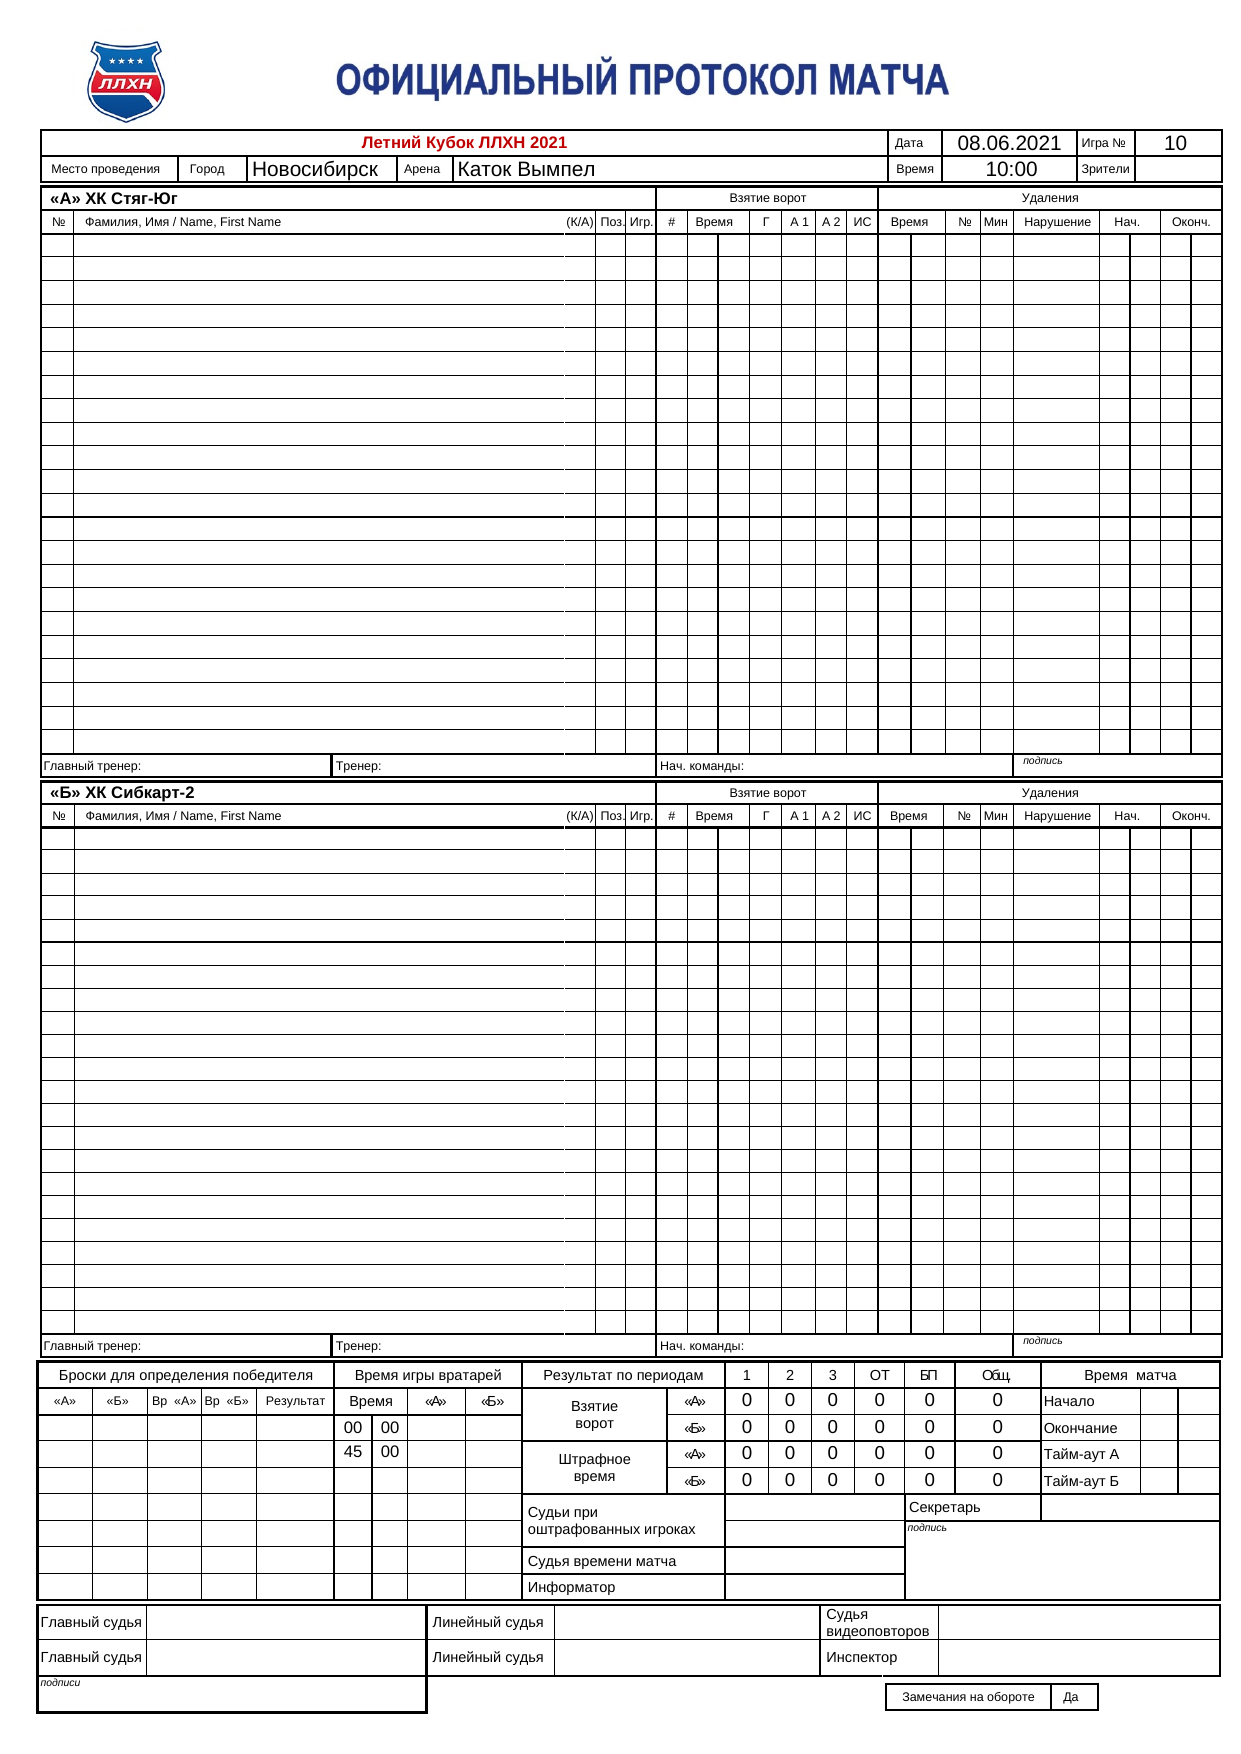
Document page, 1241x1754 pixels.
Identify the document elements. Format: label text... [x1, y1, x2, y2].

table_cell [42, 281, 73, 303]
table_cell [596, 1219, 625, 1241]
table_cell [74, 636, 564, 658]
table_cell подписи [39, 1677, 425, 1711]
table_cell [981, 588, 1013, 611]
table_cell [719, 281, 749, 303]
table_cell [42, 1058, 74, 1079]
table_cell [944, 989, 980, 1011]
table_cell [657, 494, 687, 516]
table_cell Тайм-аут А [1042, 1441, 1140, 1467]
table_cell [1192, 518, 1221, 540]
table_cell [719, 683, 749, 706]
table_cell 0 [812, 1415, 854, 1440]
table_cell [626, 541, 655, 564]
table_cell [981, 874, 1013, 895]
table_cell [912, 966, 943, 987]
table_cell [147, 1640, 425, 1675]
table_cell [1131, 659, 1160, 682]
table_cell Нач. [1100, 805, 1160, 826]
table_cell [688, 328, 717, 351]
table_cell [1014, 1127, 1099, 1149]
table_cell № [944, 805, 980, 826]
table_cell [596, 874, 625, 895]
table_cell [688, 1035, 717, 1057]
table_cell [847, 1127, 877, 1149]
table_cell [688, 1012, 717, 1033]
table_cell [782, 494, 815, 516]
table_cell [879, 874, 910, 895]
table_cell [1100, 541, 1129, 564]
table_cell [946, 470, 980, 493]
table_cell [688, 707, 717, 729]
table_cell [879, 1288, 910, 1310]
table_cell [719, 1311, 749, 1333]
table_cell [1192, 730, 1221, 753]
table_cell [816, 1288, 846, 1310]
table_cell [688, 1150, 717, 1172]
table_cell [1179, 1441, 1219, 1467]
table_cell [946, 399, 980, 422]
table_cell [1014, 328, 1099, 351]
table_cell [1161, 588, 1190, 611]
table_cell [1131, 588, 1160, 611]
table_cell [1100, 989, 1129, 1011]
table_cell «Б» [668, 1468, 724, 1493]
table_cell [1131, 352, 1160, 374]
table_cell [1131, 328, 1160, 351]
table_cell [626, 470, 655, 493]
table_cell [565, 683, 595, 706]
table_cell [688, 874, 717, 895]
table_cell [42, 1127, 74, 1149]
table_cell [750, 376, 781, 398]
table_cell [1100, 896, 1129, 918]
table_cell [1192, 829, 1221, 849]
table_cell [42, 352, 73, 374]
table_cell [42, 896, 74, 918]
table_cell [912, 612, 945, 634]
table_cell [1131, 494, 1160, 516]
table_cell [944, 1104, 980, 1126]
table_cell [688, 470, 717, 493]
table_cell [1100, 588, 1129, 611]
table_cell [1131, 1127, 1160, 1149]
table_cell [879, 1104, 910, 1126]
table_cell [981, 1288, 1013, 1310]
table_cell [148, 1521, 201, 1546]
table_cell [879, 1196, 910, 1218]
table_cell «А» [408, 1389, 465, 1413]
table_cell [1192, 1173, 1221, 1195]
table_cell [565, 470, 595, 493]
table_cell [750, 683, 781, 706]
table_cell [879, 989, 910, 1011]
table_cell [75, 850, 564, 872]
table_cell [981, 896, 1013, 918]
table_cell [782, 1104, 815, 1126]
table_cell [93, 1468, 147, 1493]
table_cell [1161, 1081, 1190, 1103]
table_cell [688, 423, 717, 445]
table_cell Главный тренер: [42, 1335, 330, 1356]
table_cell [626, 376, 655, 398]
table_cell [719, 612, 749, 634]
table_cell [879, 518, 910, 540]
table_cell [688, 376, 717, 398]
table_cell [257, 1468, 333, 1493]
table_cell [1131, 636, 1160, 658]
table_cell [1161, 328, 1190, 351]
table_cell [847, 376, 877, 398]
table_cell [657, 399, 687, 422]
table_cell [688, 541, 717, 564]
table_cell [42, 1012, 74, 1033]
table_cell [1192, 399, 1221, 422]
table_cell [981, 257, 1013, 280]
table_cell [1014, 352, 1099, 374]
table_cell [74, 683, 564, 706]
table_cell [657, 1035, 687, 1057]
table_cell ИС [847, 211, 877, 233]
table_cell [750, 1012, 781, 1033]
table_cell [1100, 874, 1129, 895]
table_cell [879, 1242, 910, 1264]
table_cell Нарушение [1014, 211, 1099, 233]
table_cell [1014, 588, 1099, 611]
table_cell [847, 1081, 877, 1103]
table_cell [626, 636, 655, 658]
table_cell [1014, 1311, 1099, 1333]
table_cell # [657, 211, 687, 233]
table_cell [1192, 1242, 1221, 1264]
table_cell [466, 1574, 521, 1599]
table_cell [657, 1058, 687, 1079]
table_cell Арена [398, 157, 452, 181]
table_cell [944, 1058, 980, 1079]
table_cell Поз. [596, 805, 625, 826]
table_cell [981, 943, 1013, 964]
table_cell [726, 1521, 904, 1546]
table_cell [626, 1081, 655, 1103]
table_cell [596, 612, 625, 634]
table_cell [688, 235, 717, 256]
table_cell 0 [855, 1468, 904, 1493]
table_cell 10:00 [943, 157, 1076, 181]
table_cell [981, 1265, 1013, 1287]
table_cell [944, 874, 980, 895]
table_cell [1131, 896, 1160, 918]
table_cell [816, 636, 846, 658]
table_cell [1131, 376, 1160, 398]
table_cell [981, 850, 1013, 872]
table_cell [688, 399, 717, 422]
table_cell [596, 281, 625, 303]
table_cell [719, 829, 749, 849]
table_cell Время [335, 1389, 407, 1413]
table_cell 0 [726, 1415, 768, 1440]
table_cell [565, 1196, 595, 1218]
table_cell [1014, 896, 1099, 918]
table_cell [596, 1311, 625, 1333]
table_cell [1136, 157, 1221, 181]
table_cell [750, 1196, 781, 1218]
table_cell [847, 494, 877, 516]
table_cell [596, 707, 625, 729]
table_cell [688, 352, 717, 374]
table_cell А 1 [782, 211, 815, 233]
table_cell [816, 235, 846, 256]
table_cell [816, 1150, 846, 1172]
table_cell [946, 730, 980, 753]
table_cell [912, 328, 945, 351]
table_cell [847, 707, 877, 729]
table_cell [1014, 470, 1099, 493]
table_cell [75, 1081, 564, 1103]
table_header Игра № [1078, 131, 1134, 155]
table_cell [816, 1311, 846, 1333]
table_cell [335, 1547, 371, 1573]
table_cell [565, 1104, 595, 1126]
table_cell [1100, 659, 1129, 682]
table_cell [1131, 1104, 1160, 1126]
table_cell [847, 1104, 877, 1126]
table_cell [1131, 565, 1160, 587]
table_cell [879, 707, 910, 729]
table_cell [688, 1242, 717, 1264]
table_cell [1014, 1058, 1099, 1079]
table_cell [596, 376, 625, 398]
table_cell [912, 423, 945, 445]
table_cell 0 [956, 1468, 1040, 1493]
table_cell 0 [905, 1468, 954, 1493]
table_cell [1014, 423, 1099, 445]
table_cell 0 [726, 1389, 768, 1413]
table_cell [750, 470, 781, 493]
table_cell [1014, 1265, 1099, 1287]
table_cell [688, 565, 717, 587]
table_cell [1014, 281, 1099, 303]
table_cell [912, 850, 943, 872]
table_cell [565, 829, 595, 849]
table_cell [750, 541, 781, 564]
table_cell [657, 850, 687, 872]
table_cell [74, 305, 564, 327]
table_cell [879, 565, 910, 587]
table_cell [657, 896, 687, 918]
table_cell Линейный судья [428, 1606, 554, 1639]
table_cell [912, 1127, 943, 1149]
table_cell [719, 494, 749, 516]
table_cell [596, 659, 625, 682]
table_cell [565, 494, 595, 516]
table_cell 0 [726, 1468, 768, 1493]
table_cell [879, 328, 910, 351]
table_cell [75, 989, 564, 1011]
table_cell [1014, 874, 1099, 895]
table_cell [719, 1081, 749, 1103]
table_cell [565, 1150, 595, 1172]
table_cell [596, 1058, 625, 1079]
table_cell [1192, 612, 1221, 634]
table_cell [1131, 541, 1160, 564]
table_cell [847, 829, 877, 849]
table_cell [596, 1265, 625, 1287]
table_cell [74, 730, 564, 753]
table_cell 0 [855, 1442, 904, 1467]
table_cell Время [889, 157, 941, 181]
table_cell [1192, 1196, 1221, 1218]
table_cell [1161, 730, 1190, 753]
table_cell ИС [847, 805, 877, 826]
table_cell [257, 1521, 333, 1546]
table_cell [782, 683, 815, 706]
table_cell [847, 1058, 877, 1079]
table_cell Оконч. [1161, 805, 1221, 826]
table_cell [981, 446, 1013, 469]
table_cell [750, 1288, 781, 1310]
table_cell [1192, 636, 1221, 658]
table_cell [42, 966, 74, 987]
table_cell Судьи при оштрафованных игроках [523, 1495, 724, 1546]
table_cell [1161, 874, 1190, 895]
table_cell [1131, 257, 1160, 280]
table_cell [782, 399, 815, 422]
table_header 10 [1136, 131, 1221, 155]
table_cell [944, 896, 980, 918]
table_cell [626, 565, 655, 587]
table_cell [1014, 829, 1099, 849]
table_cell [944, 1311, 980, 1333]
table_cell [782, 235, 815, 256]
table_cell [816, 1035, 846, 1057]
table_cell [782, 966, 815, 987]
table_cell [657, 518, 687, 540]
table_cell [847, 518, 877, 540]
table_cell [1192, 920, 1221, 941]
table_cell [879, 636, 910, 658]
table_cell [847, 874, 877, 895]
table_cell [847, 1173, 877, 1195]
table_cell [1131, 235, 1160, 256]
table_cell [565, 423, 595, 445]
table_cell «Б» [668, 1415, 724, 1440]
table_cell 0 [956, 1415, 1040, 1440]
table_cell [847, 305, 877, 327]
table_cell [1100, 1104, 1129, 1126]
table_cell [1192, 850, 1221, 872]
table_cell [847, 943, 877, 964]
table_cell Информатор [523, 1575, 724, 1599]
table_cell [596, 943, 625, 964]
table_cell [466, 1441, 521, 1467]
table_cell Судья видеоповторов [821, 1606, 938, 1639]
table_cell [1100, 1127, 1129, 1149]
table_cell [944, 850, 980, 872]
table_cell [148, 1547, 201, 1573]
table_cell [565, 235, 595, 256]
table_cell [1131, 966, 1160, 987]
table_cell [1100, 565, 1129, 587]
table_cell [1014, 541, 1099, 564]
table_header Общ. [956, 1363, 1040, 1387]
table_cell [657, 1219, 687, 1241]
table_cell 0 [905, 1389, 954, 1413]
table_cell [1014, 1242, 1099, 1264]
table_cell [750, 874, 781, 895]
table_cell «А» [668, 1442, 724, 1467]
table_cell [565, 588, 595, 611]
table_cell [42, 707, 73, 729]
table_cell [782, 1012, 815, 1033]
table_cell [782, 1035, 815, 1057]
table_cell № [42, 211, 73, 233]
table_cell [816, 1219, 846, 1241]
table_cell [93, 1494, 147, 1520]
table_cell [981, 376, 1013, 398]
table_cell [782, 829, 815, 849]
table_cell А 2 [816, 805, 846, 826]
table_cell [946, 565, 980, 587]
table_cell [981, 1242, 1013, 1264]
table_cell [1192, 896, 1221, 918]
table_cell [816, 683, 846, 706]
table_cell [42, 874, 74, 895]
table_cell [981, 730, 1013, 753]
table_cell [626, 1196, 655, 1218]
table_cell [1161, 1173, 1190, 1195]
table_cell [1161, 829, 1190, 849]
table_cell [719, 470, 749, 493]
table_cell [657, 920, 687, 941]
table_cell [782, 1127, 815, 1149]
table_cell [1192, 470, 1221, 493]
table_cell 00 [335, 1416, 371, 1440]
table_cell [879, 829, 910, 849]
table_cell Игр. [626, 211, 655, 233]
table_cell [1131, 874, 1160, 895]
table_cell [912, 1311, 943, 1333]
table_cell [466, 1468, 521, 1493]
table_cell [939, 1640, 1219, 1675]
table_cell [1161, 376, 1190, 398]
table_cell [879, 541, 910, 564]
table_header Результат по периодам [523, 1363, 724, 1387]
table_cell [1192, 1150, 1221, 1172]
table_cell [657, 541, 687, 564]
table_cell [782, 1196, 815, 1218]
table_cell [626, 352, 655, 374]
table_cell [1161, 541, 1190, 564]
table_cell [202, 1468, 256, 1493]
table_header Взятие ворот [657, 783, 877, 803]
table_cell [565, 399, 595, 422]
table_cell [42, 518, 73, 540]
table_cell [565, 730, 595, 753]
table_cell [626, 1311, 655, 1333]
table_cell [1131, 470, 1160, 493]
table_cell [1192, 305, 1221, 327]
table_cell [202, 1416, 256, 1440]
table_cell [1161, 352, 1190, 374]
table_cell [816, 989, 846, 1011]
table_cell [1042, 1495, 1219, 1520]
table_header 08.06.2021 [943, 131, 1076, 155]
table_cell [946, 235, 980, 256]
table_cell [1161, 1058, 1190, 1079]
table_cell [657, 989, 687, 1011]
table_cell [1014, 683, 1099, 706]
table_cell [688, 1311, 717, 1333]
table_cell [688, 1173, 717, 1195]
table_cell [946, 541, 980, 564]
table_cell [1161, 518, 1190, 540]
table_cell 0 [812, 1468, 854, 1493]
table_cell [657, 235, 687, 256]
table_cell Г [750, 211, 781, 233]
table_cell [596, 541, 625, 564]
table_cell [1131, 1311, 1160, 1333]
table_cell [981, 305, 1013, 327]
table_cell [1192, 683, 1221, 706]
table_cell [719, 1173, 749, 1195]
table_cell (К/А) [565, 211, 595, 233]
table_cell [912, 541, 945, 564]
table_cell [1100, 612, 1129, 634]
table_cell [1014, 920, 1099, 941]
table_cell [1161, 235, 1190, 256]
table_cell [946, 707, 980, 729]
table_cell [42, 683, 73, 706]
table_cell [626, 920, 655, 941]
table_cell [981, 636, 1013, 658]
table_cell [148, 1494, 201, 1520]
table_cell [1100, 305, 1129, 327]
table_cell [1014, 446, 1099, 469]
table_cell [1179, 1468, 1219, 1493]
table_cell [782, 376, 815, 398]
table_cell [202, 1521, 256, 1546]
table_cell [257, 1574, 333, 1599]
table_cell [782, 659, 815, 682]
table_cell [1161, 1242, 1190, 1264]
table_cell Оконч. [1161, 211, 1221, 233]
table_cell [912, 257, 945, 280]
table_cell [816, 257, 846, 280]
table_cell [373, 1494, 407, 1520]
table_cell [626, 588, 655, 611]
table_cell [202, 1574, 256, 1599]
table_cell [782, 989, 815, 1011]
table_cell Новосибирск [248, 157, 396, 181]
table_cell [946, 636, 980, 658]
table_cell [816, 423, 846, 445]
table_cell [946, 328, 980, 351]
table_cell 0 [905, 1442, 954, 1467]
table_cell [688, 730, 717, 753]
table_cell [981, 1104, 1013, 1126]
table_cell [75, 1058, 564, 1079]
table_cell [1131, 1081, 1160, 1103]
table_cell [688, 257, 717, 280]
table_cell [596, 399, 625, 422]
table_cell [782, 874, 815, 895]
table_cell [565, 446, 595, 469]
table_cell [657, 423, 687, 445]
table_cell [981, 423, 1013, 445]
table_cell [981, 1127, 1013, 1149]
table_cell [74, 399, 564, 422]
table_cell [1161, 1150, 1190, 1172]
table_cell [816, 470, 846, 493]
table_cell [912, 235, 945, 256]
table_cell [782, 612, 815, 634]
table_cell [74, 659, 564, 682]
table_cell 0 [812, 1389, 854, 1413]
table_cell [626, 874, 655, 895]
table_cell [1014, 850, 1099, 872]
table_cell подпись [906, 1522, 1219, 1599]
table_cell [1100, 1012, 1129, 1033]
table_cell [657, 1127, 687, 1149]
table_cell [847, 1288, 877, 1310]
table_cell [816, 281, 846, 303]
table_cell [626, 1150, 655, 1172]
table_cell [726, 1495, 904, 1520]
table_cell [565, 541, 595, 564]
table_cell [946, 518, 980, 540]
table_header Время игры вратарей [335, 1363, 521, 1387]
table_cell [879, 1081, 910, 1103]
table_cell [816, 829, 846, 849]
table_cell [1131, 281, 1160, 303]
table_cell [750, 829, 781, 849]
table_cell [42, 989, 74, 1011]
table_cell [657, 565, 687, 587]
table_cell [1014, 943, 1099, 964]
table_cell [1161, 446, 1190, 469]
table_cell [946, 659, 980, 682]
table_cell [847, 1012, 877, 1033]
table_cell [1161, 399, 1190, 422]
table_cell [42, 1288, 74, 1310]
table_cell [847, 541, 877, 564]
table_cell [1192, 1035, 1221, 1057]
table_cell [688, 850, 717, 872]
table_cell 0 [956, 1389, 1040, 1413]
table_cell [879, 896, 910, 918]
table_cell [912, 1173, 943, 1195]
table_cell [944, 966, 980, 987]
table_cell [816, 707, 846, 729]
table_cell [1100, 1196, 1129, 1218]
table_cell [946, 588, 980, 611]
table_cell [847, 281, 877, 303]
table_cell А 1 [782, 805, 815, 826]
table_cell 0 [812, 1442, 854, 1467]
table_cell [657, 943, 687, 964]
table_header Летний Кубок ЛЛХН 2021 [42, 131, 887, 155]
table_cell [782, 1242, 815, 1264]
table_cell [946, 376, 980, 398]
table_cell [847, 588, 877, 611]
table_cell [1100, 376, 1129, 398]
table_cell [944, 1127, 980, 1149]
table_cell [1192, 235, 1221, 256]
table_cell [912, 352, 945, 374]
table_cell 45 [335, 1441, 371, 1467]
table_cell [912, 659, 945, 682]
table_cell [1179, 1389, 1219, 1413]
table_cell [912, 1288, 943, 1310]
table_cell [75, 1173, 564, 1195]
table_cell [75, 1311, 564, 1333]
table_cell [657, 1196, 687, 1218]
table_cell Секретарь [906, 1495, 1040, 1520]
table_cell [257, 1441, 333, 1467]
table_cell [879, 281, 910, 303]
table_cell 00 [373, 1441, 407, 1467]
table_cell [657, 1081, 687, 1103]
table_cell [750, 1311, 781, 1333]
table_cell [879, 920, 910, 941]
table_cell [946, 612, 980, 634]
table_cell [657, 1288, 687, 1310]
table_cell [981, 518, 1013, 540]
table_cell [626, 989, 655, 1011]
table_cell [1014, 1219, 1099, 1241]
table_cell [750, 896, 781, 918]
table_cell [912, 518, 945, 540]
table_cell [1131, 1219, 1160, 1241]
table_cell [408, 1468, 465, 1493]
table_cell [1131, 1242, 1160, 1264]
table_cell [565, 636, 595, 658]
table_cell [1014, 989, 1099, 1011]
table_cell [1131, 1173, 1160, 1195]
table_cell [335, 1494, 371, 1520]
table_cell [93, 1547, 147, 1573]
table_cell [42, 1311, 74, 1333]
table_cell [1131, 989, 1160, 1011]
table_cell [1100, 328, 1129, 351]
table_cell [1131, 920, 1160, 941]
table_cell [1192, 352, 1221, 374]
table_cell [596, 1150, 625, 1172]
table_cell [74, 588, 564, 611]
table_cell [1161, 423, 1190, 445]
table_cell [981, 1081, 1013, 1103]
table_cell [879, 683, 910, 706]
table_cell [1141, 1468, 1177, 1493]
table_cell [719, 989, 749, 1011]
table_cell [912, 281, 945, 303]
table_cell [596, 1081, 625, 1103]
table_cell [42, 1081, 74, 1103]
table_cell [912, 470, 945, 493]
table_cell [596, 352, 625, 374]
table_cell [1161, 1035, 1190, 1057]
table_cell [1131, 730, 1160, 753]
table_cell [944, 1196, 980, 1218]
table_cell [847, 683, 877, 706]
table_cell [42, 376, 73, 398]
table_cell [202, 1494, 256, 1520]
table_cell Место проведения [42, 157, 177, 181]
table_cell [719, 1012, 749, 1033]
table_cell [626, 1265, 655, 1287]
table_cell [981, 235, 1013, 256]
table_cell [75, 1196, 564, 1218]
table_cell [719, 850, 749, 872]
table_cell [1161, 281, 1190, 303]
table_cell [782, 636, 815, 658]
table_cell 0 [769, 1415, 811, 1440]
table_cell [565, 1288, 595, 1310]
table_cell [981, 1196, 1013, 1218]
table_cell [1014, 612, 1099, 634]
table_cell [1014, 966, 1099, 987]
table_cell [1014, 1288, 1099, 1310]
table_cell [42, 305, 73, 327]
table_cell [847, 257, 877, 280]
table_cell [42, 257, 73, 280]
table_cell [555, 1640, 819, 1675]
table_cell [93, 1574, 147, 1599]
table_cell [42, 612, 73, 634]
table_cell [782, 328, 815, 351]
table_cell [719, 305, 749, 327]
table_cell [847, 328, 877, 351]
table_cell [816, 399, 846, 422]
table_cell [719, 1104, 749, 1126]
table_cell [596, 896, 625, 918]
table_cell [847, 399, 877, 422]
table_cell [944, 829, 980, 849]
table_cell [816, 376, 846, 398]
table_cell [1161, 1012, 1190, 1033]
table_cell [719, 1127, 749, 1149]
table_cell [847, 1219, 877, 1241]
table_cell [42, 1242, 74, 1264]
table_cell [408, 1547, 465, 1573]
table_cell [1100, 920, 1129, 941]
table_cell [816, 920, 846, 941]
table_cell 0 [855, 1415, 904, 1440]
table_cell [1100, 470, 1129, 493]
table_cell [782, 305, 815, 327]
table_cell [688, 588, 717, 611]
table_cell [74, 352, 564, 374]
table_cell [688, 1265, 717, 1287]
table_cell [688, 683, 717, 706]
table_cell [847, 966, 877, 987]
table_cell [750, 565, 781, 587]
table_cell [42, 235, 73, 256]
table_cell [42, 588, 73, 611]
table_cell [42, 446, 73, 469]
table_cell [42, 399, 73, 422]
table_cell [373, 1468, 407, 1493]
table_cell [782, 1150, 815, 1172]
table_cell [1192, 707, 1221, 729]
table_cell [1192, 1012, 1221, 1033]
table_cell [879, 494, 910, 516]
table_cell [626, 1127, 655, 1149]
table_cell Г [750, 805, 781, 826]
table_cell [981, 541, 1013, 564]
table_cell [1014, 376, 1099, 398]
table_cell [1161, 1127, 1190, 1149]
table_cell [565, 1173, 595, 1195]
table_cell [879, 612, 910, 634]
table_cell [782, 588, 815, 611]
table_cell [626, 943, 655, 964]
table_cell [719, 874, 749, 895]
table_cell [719, 376, 749, 398]
table_cell [719, 518, 749, 540]
table_cell [719, 1219, 749, 1241]
table_cell [1014, 1104, 1099, 1126]
table_cell [596, 920, 625, 941]
table_cell [657, 659, 687, 682]
table_cell [596, 989, 625, 1011]
table_cell [1192, 257, 1221, 280]
table_cell [626, 683, 655, 706]
table_cell [596, 966, 625, 987]
table_cell [626, 966, 655, 987]
table_cell [847, 446, 877, 469]
table_cell [719, 565, 749, 587]
table_cell [75, 1104, 564, 1126]
table_cell [981, 1311, 1013, 1333]
table_cell Нарушение [1014, 805, 1099, 826]
table_cell [42, 470, 73, 493]
table_cell [981, 399, 1013, 422]
table_cell [42, 730, 73, 753]
table_cell [1131, 399, 1160, 422]
table_cell [946, 257, 980, 280]
table_cell [912, 989, 943, 1011]
table_cell [466, 1521, 521, 1546]
table_cell [1100, 966, 1129, 987]
table_cell [657, 683, 687, 706]
table_cell [879, 1035, 910, 1057]
table_cell 0 [769, 1468, 811, 1493]
table_cell Время [688, 805, 749, 826]
table_cell [596, 730, 625, 753]
table_cell [1014, 257, 1099, 280]
table_cell [879, 470, 910, 493]
table_cell [847, 1242, 877, 1264]
table_cell Поз. [596, 211, 625, 233]
table_cell [750, 1081, 781, 1103]
table_cell [981, 659, 1013, 682]
table_cell [1131, 1196, 1160, 1218]
table_cell [879, 1311, 910, 1333]
table_cell [565, 328, 595, 351]
table_cell [816, 494, 846, 516]
table_cell [688, 636, 717, 658]
table_cell [596, 1127, 625, 1149]
table_cell [816, 518, 846, 540]
table_cell [335, 1468, 371, 1493]
table_cell 0 [726, 1442, 768, 1467]
table_cell Игр. [626, 805, 655, 826]
table_cell [912, 874, 943, 895]
table_cell [847, 470, 877, 493]
table_cell [1192, 541, 1221, 564]
table_cell [719, 659, 749, 682]
table_cell [816, 874, 846, 895]
table_cell Тренер: [333, 755, 655, 776]
table_cell [879, 588, 910, 611]
table_cell 0 [855, 1389, 904, 1413]
table_cell Фамилия, Имя / Name, First Name [75, 805, 565, 826]
table_cell [408, 1494, 465, 1520]
table_cell [596, 636, 625, 658]
table_cell [74, 235, 564, 256]
table_cell [1131, 829, 1160, 849]
table_cell [981, 683, 1013, 706]
table_cell [688, 920, 717, 941]
table_cell [1100, 1242, 1129, 1264]
table_cell [1099, 1682, 1220, 1711]
table_cell Фамилия, Имя / Name, First Name [74, 211, 565, 233]
table_cell [1100, 1035, 1129, 1057]
table_cell [944, 1288, 980, 1310]
table_cell [42, 1219, 74, 1241]
table_cell [565, 1012, 595, 1033]
table_cell [750, 305, 781, 327]
table_cell [782, 352, 815, 374]
table_cell [816, 588, 846, 611]
table_cell [981, 1035, 1013, 1057]
table_header «Б» ХК Сибкарт-2 [42, 783, 655, 803]
table_cell [879, 399, 910, 422]
table_cell [1100, 1173, 1129, 1195]
table_cell [335, 1521, 371, 1546]
table_cell [1014, 659, 1099, 682]
table_cell [42, 1173, 74, 1195]
table_cell [750, 1265, 781, 1287]
table_cell [912, 1242, 943, 1264]
table_cell [816, 966, 846, 987]
table_cell [750, 328, 781, 351]
table_cell [565, 1127, 595, 1149]
table_cell [782, 943, 815, 964]
table_cell [847, 1311, 877, 1333]
table_cell [596, 1104, 625, 1126]
table_cell [1131, 446, 1160, 469]
table_cell [688, 305, 717, 327]
table_cell [626, 1242, 655, 1264]
table_cell [782, 1265, 815, 1287]
table_cell [657, 707, 687, 729]
table_cell [1131, 1265, 1160, 1287]
table_cell [719, 636, 749, 658]
table_cell [42, 565, 73, 587]
table_cell [1100, 423, 1129, 445]
table_cell [39, 1468, 92, 1493]
picture [5, 28, 1179, 129]
table_cell [626, 305, 655, 327]
table_cell [657, 1242, 687, 1264]
table_cell [944, 1035, 980, 1057]
table_cell [847, 850, 877, 872]
table_cell [75, 1012, 564, 1033]
table_cell [847, 989, 877, 1011]
table_cell [981, 565, 1013, 587]
table_cell [719, 966, 749, 987]
table_cell Нач. команды: [657, 755, 1012, 776]
table_cell [75, 966, 564, 987]
table_cell [879, 305, 910, 327]
table_cell [879, 1173, 910, 1195]
table_cell [750, 612, 781, 634]
table_header 1 [726, 1363, 768, 1387]
table_cell [626, 423, 655, 445]
table_cell [981, 989, 1013, 1011]
table_cell [626, 612, 655, 634]
table_cell [626, 1219, 655, 1241]
table_cell [719, 399, 749, 422]
table_cell [688, 1288, 717, 1310]
table_cell [74, 707, 564, 729]
table_cell [688, 612, 717, 634]
table_cell [719, 1058, 749, 1079]
table_cell [408, 1521, 465, 1546]
table_cell [657, 446, 687, 469]
table_cell [1161, 707, 1190, 729]
table_cell [373, 1547, 407, 1573]
table_cell [782, 920, 815, 941]
table_cell [1100, 1219, 1129, 1241]
table_cell [657, 1012, 687, 1033]
table_cell [946, 494, 980, 516]
table_cell [596, 1242, 625, 1264]
table_cell [626, 1012, 655, 1033]
table_cell [782, 730, 815, 753]
table_cell [42, 541, 73, 564]
table_cell [719, 352, 749, 374]
table_cell [565, 989, 595, 1011]
table_cell [596, 423, 625, 445]
table_cell [657, 1265, 687, 1287]
table_cell [626, 399, 655, 422]
table_cell [565, 707, 595, 729]
table_cell [75, 896, 564, 918]
table_header Да [1052, 1685, 1097, 1709]
table_cell [847, 1035, 877, 1057]
table_cell [750, 920, 781, 941]
table_cell [74, 518, 564, 540]
table_cell [1179, 1415, 1219, 1440]
table_cell [565, 943, 595, 964]
table_cell [912, 1081, 943, 1103]
table_cell [1100, 281, 1129, 303]
table_cell [39, 1441, 92, 1467]
table_cell [1100, 1081, 1129, 1103]
table_cell [74, 612, 564, 634]
table_cell [981, 1150, 1013, 1172]
table_cell [596, 494, 625, 516]
table_cell [782, 281, 815, 303]
table_cell [879, 257, 910, 280]
table_cell [42, 1265, 74, 1287]
table_cell [596, 1288, 625, 1310]
table_cell [1161, 470, 1190, 493]
table_cell [782, 565, 815, 587]
table_cell [1100, 850, 1129, 872]
table_cell [626, 1035, 655, 1057]
table_cell [1192, 874, 1221, 895]
table_cell [688, 829, 717, 849]
table_cell [626, 494, 655, 516]
table_cell [626, 1104, 655, 1126]
table_cell [1192, 1265, 1221, 1287]
table_cell [981, 328, 1013, 351]
table_cell [750, 636, 781, 658]
table_cell [1161, 896, 1190, 918]
table_cell [148, 1468, 201, 1493]
table_cell [75, 1288, 564, 1310]
table_cell [657, 1311, 687, 1333]
table_cell [657, 1104, 687, 1126]
table_cell [1014, 730, 1099, 753]
table_cell 00 [373, 1416, 407, 1440]
table_cell [75, 1127, 564, 1149]
table_cell [42, 423, 73, 445]
table_cell [75, 829, 564, 849]
table_cell [782, 470, 815, 493]
table_cell [1192, 659, 1221, 682]
table_cell [816, 1104, 846, 1126]
table_cell [1131, 612, 1160, 634]
table_cell 0 [905, 1415, 954, 1440]
table_cell [944, 1265, 980, 1287]
table_cell Главный судья [39, 1606, 146, 1639]
table_cell [626, 730, 655, 753]
table_cell [782, 1173, 815, 1195]
table_cell «А» [668, 1389, 724, 1413]
table_cell [93, 1521, 147, 1546]
table_cell [74, 328, 564, 351]
table_cell [1014, 707, 1099, 729]
table_cell [147, 1606, 425, 1639]
table_cell [816, 446, 846, 469]
table_cell [74, 376, 564, 398]
table_cell [257, 1416, 333, 1440]
table_cell [626, 518, 655, 540]
table_cell [1192, 1081, 1221, 1103]
table_cell [847, 1265, 877, 1287]
table_cell [1161, 1288, 1190, 1310]
table_cell [688, 1058, 717, 1079]
table_cell [373, 1521, 407, 1546]
table_cell Линейный судья [428, 1640, 554, 1675]
table_cell [946, 446, 980, 469]
table_cell [944, 943, 980, 964]
table_cell [657, 966, 687, 987]
table_cell [565, 1058, 595, 1079]
table_cell [626, 446, 655, 469]
table_cell [657, 829, 687, 849]
table_cell [626, 235, 655, 256]
table_cell [1100, 352, 1129, 374]
table_cell [596, 850, 625, 872]
table_cell [750, 257, 781, 280]
table_cell [1161, 565, 1190, 587]
table_cell [750, 235, 781, 256]
table_cell [912, 829, 943, 849]
table_cell [816, 896, 846, 918]
table_cell [1141, 1415, 1177, 1440]
table_cell [565, 850, 595, 872]
table_cell [596, 829, 625, 849]
table_cell [1100, 943, 1129, 964]
table_cell «А» [39, 1389, 92, 1413]
table_cell [1100, 235, 1129, 256]
table_cell [688, 1081, 717, 1103]
table_cell [981, 470, 1013, 493]
table_cell «Б» [93, 1389, 147, 1413]
table_cell [1100, 730, 1129, 753]
table_cell [912, 683, 945, 706]
table_cell Нач. [1100, 211, 1160, 233]
table_cell [981, 829, 1013, 849]
table_header Удаления [879, 188, 1221, 209]
table_cell [981, 1219, 1013, 1241]
table_cell [981, 612, 1013, 634]
table_cell [847, 920, 877, 941]
table_cell [1192, 423, 1221, 445]
table_cell [1192, 281, 1221, 303]
table_cell [1100, 829, 1129, 849]
table_cell [42, 1035, 74, 1057]
table_cell [847, 659, 877, 682]
table_cell [74, 281, 564, 303]
table_cell [42, 1196, 74, 1218]
table_cell [944, 1219, 980, 1241]
table_cell [39, 1574, 92, 1599]
table_cell [1131, 1288, 1160, 1310]
table_cell [816, 943, 846, 964]
table_header «А» ХК Стяг-Юг [42, 188, 655, 209]
table_cell [782, 423, 815, 445]
table_cell [782, 257, 815, 280]
table_cell [626, 1288, 655, 1310]
table_cell [750, 352, 781, 374]
table_cell [42, 328, 73, 351]
table_cell [1141, 1389, 1177, 1413]
table_cell [75, 943, 564, 964]
table_cell [719, 920, 749, 941]
table_cell [726, 1548, 904, 1573]
table_cell [1161, 1311, 1190, 1333]
table_cell [1161, 850, 1190, 872]
table_cell [1161, 305, 1190, 327]
table_cell [981, 1012, 1013, 1033]
table_cell [74, 423, 564, 445]
table_header Время матча [1042, 1363, 1219, 1387]
table_cell [847, 235, 877, 256]
table_cell [42, 920, 74, 941]
table_cell [1192, 328, 1221, 351]
table_cell [39, 1494, 92, 1520]
table_cell 0 [769, 1442, 811, 1467]
table_cell [750, 1219, 781, 1241]
table_cell [816, 1081, 846, 1103]
table_header 3 [812, 1363, 854, 1387]
table_cell [1192, 989, 1221, 1011]
table_cell [750, 659, 781, 682]
table_cell [750, 850, 781, 872]
table_cell [148, 1441, 201, 1467]
table_cell [1100, 683, 1129, 706]
table_cell [782, 518, 815, 540]
table_cell [912, 1196, 943, 1218]
table_cell [1014, 1012, 1099, 1033]
table_cell [750, 707, 781, 729]
table_cell [782, 1311, 815, 1333]
table_cell [626, 328, 655, 351]
table_cell [847, 423, 877, 445]
table_cell [1192, 1058, 1221, 1079]
table_cell [39, 1547, 92, 1573]
table_cell Главный тренер: [42, 755, 330, 776]
table_cell [782, 1058, 815, 1079]
table_cell [879, 966, 910, 987]
table_cell [981, 1058, 1013, 1079]
table_cell [879, 352, 910, 374]
table_cell [912, 1012, 943, 1033]
table_cell [335, 1574, 371, 1599]
table_cell Вр «Б» [202, 1389, 256, 1413]
table_cell [688, 518, 717, 540]
table_cell [1161, 683, 1190, 706]
table_cell [726, 1575, 904, 1599]
table_cell [946, 281, 980, 303]
table_cell [912, 588, 945, 611]
table_cell [1100, 1288, 1129, 1310]
table_cell [816, 305, 846, 327]
table_cell [847, 1196, 877, 1218]
table_cell [816, 659, 846, 682]
table_cell [42, 1150, 74, 1172]
table_cell [596, 235, 625, 256]
table_cell [816, 612, 846, 634]
table_cell [1100, 257, 1129, 280]
table_cell [657, 470, 687, 493]
table_cell [816, 850, 846, 872]
table_cell [1131, 518, 1160, 540]
table_cell [1014, 1196, 1099, 1218]
table_cell [883, 1677, 1220, 1681]
table_header Дата [889, 131, 941, 155]
table_cell Каток Вымпел [454, 157, 887, 181]
table_cell [565, 659, 595, 682]
table_cell [879, 1265, 910, 1287]
table_cell 0 [956, 1442, 1040, 1467]
table_cell [39, 1416, 92, 1440]
table_cell [912, 1035, 943, 1057]
table_cell [939, 1606, 1219, 1639]
table_cell [912, 730, 945, 753]
table_cell [565, 257, 595, 280]
table_cell [750, 1104, 781, 1126]
table_cell [719, 257, 749, 280]
table_cell [847, 636, 877, 658]
table_cell [408, 1574, 465, 1599]
table_cell [879, 943, 910, 964]
table_cell [879, 423, 910, 445]
table_cell # [657, 805, 687, 826]
table_cell [1192, 588, 1221, 611]
table_cell [981, 494, 1013, 516]
table_cell [1100, 636, 1129, 658]
table_cell [148, 1416, 201, 1440]
table_cell [1131, 1058, 1160, 1079]
table_cell [1131, 683, 1160, 706]
table_cell [42, 829, 74, 849]
table_cell [944, 1150, 980, 1172]
table_cell [750, 1058, 781, 1079]
table_cell [74, 541, 564, 564]
table_cell [74, 257, 564, 280]
table_cell [1161, 989, 1190, 1011]
table_cell [657, 352, 687, 374]
table_cell [626, 850, 655, 872]
table_header Удаления [879, 783, 1221, 803]
table_cell [688, 494, 717, 516]
table_cell [719, 446, 749, 469]
table_cell А 2 [816, 211, 846, 233]
table_cell [1131, 1012, 1160, 1033]
table_cell [750, 518, 781, 540]
table_cell [750, 446, 781, 469]
table_cell [719, 1196, 749, 1218]
table_cell [466, 1416, 521, 1440]
table_cell [879, 659, 910, 682]
table_cell [596, 1173, 625, 1195]
table_cell [1131, 850, 1160, 872]
table_cell [257, 1547, 333, 1573]
table_cell [847, 352, 877, 374]
table_cell [42, 636, 73, 658]
table_cell [816, 1058, 846, 1079]
table_cell [657, 612, 687, 634]
table_cell [879, 235, 910, 256]
table_cell [1161, 966, 1190, 987]
table_cell [750, 588, 781, 611]
table_cell Мин [981, 805, 1013, 826]
table_cell [1100, 494, 1129, 516]
table_cell [93, 1416, 147, 1440]
table_cell [1192, 1311, 1221, 1333]
table_cell (К/А) [565, 805, 595, 826]
table_cell [75, 1219, 564, 1241]
table_cell [688, 1104, 717, 1126]
table_cell [782, 446, 815, 469]
table_cell [1100, 446, 1129, 469]
table_cell [565, 920, 595, 941]
table_cell [555, 1606, 819, 1639]
table_cell [565, 1265, 595, 1287]
table_cell Результат [257, 1389, 333, 1413]
table_cell [565, 1219, 595, 1241]
table_cell [1161, 1265, 1190, 1287]
table_cell [981, 281, 1013, 303]
table_cell [688, 281, 717, 303]
table_cell [1100, 1311, 1129, 1333]
table_cell [42, 659, 73, 682]
table_cell [912, 494, 945, 516]
table_cell [596, 518, 625, 540]
table_cell [912, 1104, 943, 1126]
table_cell [750, 494, 781, 516]
table_cell [719, 423, 749, 445]
table_cell [466, 1494, 521, 1520]
table_cell Мин [981, 211, 1013, 233]
table_cell [1192, 1127, 1221, 1149]
table_cell [1014, 1081, 1099, 1103]
table_cell [1161, 1196, 1190, 1218]
table_cell Время [879, 211, 945, 233]
table_cell [596, 1012, 625, 1033]
table_cell [626, 707, 655, 729]
table_cell [75, 1035, 564, 1057]
table_cell [719, 896, 749, 918]
table_cell [719, 707, 749, 729]
table_cell [1192, 376, 1221, 398]
table_cell [1100, 1058, 1129, 1079]
table_cell [75, 1150, 564, 1172]
table_cell [782, 541, 815, 564]
table_cell [816, 1127, 846, 1149]
table_cell [879, 446, 910, 469]
table_cell Время [688, 211, 749, 233]
table_cell [1014, 1150, 1099, 1172]
table_cell [719, 1265, 749, 1287]
table_cell [75, 1265, 564, 1287]
table_cell «Б » [466, 1389, 521, 1413]
table_cell [1100, 1150, 1129, 1172]
table_cell [626, 896, 655, 918]
table_cell [750, 1242, 781, 1264]
table_cell [750, 730, 781, 753]
table_cell [688, 943, 717, 964]
table_cell 0 [769, 1389, 811, 1413]
table_cell [944, 1081, 980, 1103]
table_cell [1014, 305, 1099, 327]
table_cell [596, 683, 625, 706]
table_cell [565, 874, 595, 895]
table_cell [719, 541, 749, 564]
table_cell [688, 659, 717, 682]
table_cell [1161, 1104, 1190, 1126]
table_cell Зрители [1078, 157, 1134, 181]
table_cell [565, 966, 595, 987]
table_cell [719, 730, 749, 753]
table_cell [42, 943, 74, 964]
table_cell подпись [1014, 755, 1221, 776]
table_cell [782, 707, 815, 729]
table_cell [1192, 1219, 1221, 1241]
table_header Броски для определения победителя [39, 1363, 333, 1387]
table_cell [981, 352, 1013, 374]
table_cell [719, 943, 749, 964]
table_cell [879, 376, 910, 398]
table_cell [879, 1150, 910, 1172]
table_cell [1131, 1150, 1160, 1172]
table_cell [946, 423, 980, 445]
table_cell [719, 235, 749, 256]
table_cell [657, 281, 687, 303]
table_cell [74, 565, 564, 587]
table_cell [1161, 1219, 1190, 1241]
table_cell [847, 612, 877, 634]
table_cell [657, 257, 687, 280]
table_cell [657, 305, 687, 327]
table_cell [596, 565, 625, 587]
table_cell подпись [1014, 1335, 1221, 1356]
table_cell [1014, 494, 1099, 516]
table_cell [816, 328, 846, 351]
table_cell [565, 1035, 595, 1057]
table_cell [912, 446, 945, 469]
table_cell [1014, 565, 1099, 587]
table_cell [148, 1574, 201, 1599]
table_cell [75, 920, 564, 941]
table_cell [782, 896, 815, 918]
table_cell [912, 1265, 943, 1287]
table_cell [1192, 494, 1221, 516]
table_cell [946, 683, 980, 706]
table_cell [912, 1058, 943, 1079]
table_cell [1100, 518, 1129, 540]
table_cell [1131, 1035, 1160, 1057]
table_cell [626, 1173, 655, 1195]
table_cell [1192, 446, 1221, 469]
table_cell [750, 1035, 781, 1057]
table_cell [596, 257, 625, 280]
table_cell [981, 1173, 1013, 1195]
table_cell [688, 989, 717, 1011]
table_cell [466, 1547, 521, 1573]
table_cell Нач. команды: [657, 1335, 1012, 1356]
table_cell [719, 588, 749, 611]
table_cell Тайм-аут Б [1042, 1468, 1140, 1493]
table_cell [596, 446, 625, 469]
table_cell [750, 1127, 781, 1149]
table_cell [1131, 707, 1160, 729]
table_cell [879, 1127, 910, 1149]
table_cell [626, 829, 655, 849]
table_cell [565, 1242, 595, 1264]
table_cell [816, 730, 846, 753]
table_cell [1161, 920, 1190, 941]
table_cell [1141, 1441, 1177, 1467]
table_cell [565, 896, 595, 918]
table_cell [657, 588, 687, 611]
table_cell [944, 1173, 980, 1195]
table_cell [912, 896, 943, 918]
table_cell [816, 352, 846, 374]
table_cell [879, 730, 910, 753]
table_cell [565, 305, 595, 327]
table_cell [1014, 1035, 1099, 1057]
table_cell [912, 920, 943, 941]
table_cell [74, 494, 564, 516]
table_cell [657, 730, 687, 753]
table_cell [944, 1012, 980, 1033]
table_cell [1192, 966, 1221, 987]
table_cell [1014, 235, 1099, 256]
table_cell [1131, 423, 1160, 445]
table_cell [565, 352, 595, 374]
table_cell [750, 281, 781, 303]
table_cell [688, 1196, 717, 1218]
table_cell [879, 850, 910, 872]
table_cell [257, 1494, 333, 1520]
table_cell [1100, 399, 1129, 422]
table_cell Город [179, 157, 246, 181]
table_cell [596, 328, 625, 351]
table_cell [408, 1416, 465, 1440]
table_cell [1161, 659, 1190, 682]
table_cell [1014, 518, 1099, 540]
table_cell [782, 1219, 815, 1241]
table_cell [782, 850, 815, 872]
table_header Взятие ворот [657, 188, 877, 209]
table_cell [981, 966, 1013, 987]
table_cell [816, 1265, 846, 1287]
table_cell [1192, 943, 1221, 964]
table_cell [596, 588, 625, 611]
table_cell [1131, 305, 1160, 327]
table_cell [912, 305, 945, 327]
table_cell [75, 1242, 564, 1264]
table_cell [981, 707, 1013, 729]
table_cell [981, 920, 1013, 941]
table_cell [782, 1288, 815, 1310]
table_cell [42, 1104, 74, 1126]
table_cell [373, 1574, 407, 1599]
table_cell [847, 896, 877, 918]
table_cell [626, 257, 655, 280]
table_cell [1131, 943, 1160, 964]
table_cell [657, 874, 687, 895]
table_cell [750, 1150, 781, 1172]
table_cell [816, 1012, 846, 1033]
table_cell [1161, 612, 1190, 634]
table_cell [565, 1311, 595, 1333]
table_cell [847, 730, 877, 753]
table_cell [596, 470, 625, 493]
table_cell [946, 352, 980, 374]
table_cell [1161, 257, 1190, 280]
table_cell [1161, 943, 1190, 964]
table_cell [202, 1441, 256, 1467]
table_cell [565, 612, 595, 634]
table_cell [1161, 494, 1190, 516]
table_cell [912, 376, 945, 398]
table_cell [626, 659, 655, 682]
table_cell [912, 399, 945, 422]
table_cell [750, 943, 781, 964]
table_cell [782, 1081, 815, 1103]
table_cell [93, 1441, 147, 1467]
table_cell [1192, 1104, 1221, 1126]
table_cell [1014, 636, 1099, 658]
table_cell [879, 1058, 910, 1079]
table_cell [1161, 636, 1190, 658]
table_cell [912, 1150, 943, 1172]
table_cell [912, 943, 943, 964]
table_cell [202, 1547, 256, 1573]
table_cell [688, 1219, 717, 1241]
table_cell Инспектор [821, 1640, 938, 1675]
table_header ОТ [855, 1363, 904, 1387]
table_cell [565, 376, 595, 398]
table_cell [750, 423, 781, 445]
table_cell [750, 1173, 781, 1195]
table_cell Время [879, 805, 943, 826]
table_cell [565, 281, 595, 303]
table_cell [688, 966, 717, 987]
table_cell [1100, 1265, 1129, 1287]
table_cell № [42, 805, 74, 826]
table_cell [750, 399, 781, 422]
table_header Замечания на обороте [887, 1685, 1050, 1709]
table_cell [816, 1173, 846, 1195]
table_header БП [905, 1363, 954, 1387]
table_cell [847, 565, 877, 587]
table_cell [1192, 565, 1221, 587]
table_cell [657, 1173, 687, 1195]
table_cell [657, 328, 687, 351]
table_cell [657, 1150, 687, 1172]
table_cell [944, 920, 980, 941]
table_cell [816, 1242, 846, 1264]
table_cell [565, 565, 595, 587]
table_cell Штрафное время [523, 1442, 666, 1493]
table_cell [1014, 399, 1099, 422]
table_cell [847, 1150, 877, 1172]
table_cell [946, 305, 980, 327]
table_cell [596, 1196, 625, 1218]
table_cell [428, 1677, 882, 1711]
table_cell [1192, 1288, 1221, 1310]
table_cell [657, 376, 687, 398]
table_cell [879, 1219, 910, 1241]
table_cell [1014, 1173, 1099, 1195]
table_cell [408, 1441, 465, 1467]
table_cell [596, 305, 625, 327]
table_cell Судья времени матча [523, 1548, 724, 1573]
table_cell [42, 494, 73, 516]
table_cell [912, 707, 945, 729]
table_cell [74, 470, 564, 493]
table_cell [565, 1081, 595, 1103]
table_cell [39, 1521, 92, 1546]
table_cell [879, 1012, 910, 1033]
table_cell [688, 1127, 717, 1149]
table_cell [912, 1219, 943, 1241]
table_cell [816, 565, 846, 587]
table_cell [1100, 707, 1129, 729]
table_cell [74, 446, 564, 469]
table_cell [719, 1242, 749, 1264]
table_cell № [946, 211, 980, 233]
table_header 2 [769, 1363, 811, 1387]
table_cell [626, 281, 655, 303]
table_cell [912, 636, 945, 658]
table_cell Главный судья [39, 1640, 146, 1675]
table_cell Взятие ворот [523, 1389, 666, 1440]
table_cell [626, 1058, 655, 1079]
table_cell [816, 541, 846, 564]
table_cell Тренер: [333, 1335, 655, 1356]
table_cell [688, 446, 717, 469]
table_cell [719, 328, 749, 351]
table_cell [816, 1196, 846, 1218]
table_cell [719, 1035, 749, 1057]
table_cell [750, 966, 781, 987]
table_cell [719, 1288, 749, 1310]
table_cell [688, 896, 717, 918]
table_cell Вр «А» [148, 1389, 201, 1413]
table_cell [750, 989, 781, 1011]
table_cell Окончание [1042, 1415, 1140, 1440]
table_cell [565, 518, 595, 540]
table_cell [944, 1242, 980, 1264]
table_cell [596, 1035, 625, 1057]
table_cell [912, 565, 945, 587]
table_cell [657, 636, 687, 658]
table_cell [719, 1150, 749, 1172]
table_cell [75, 874, 564, 895]
table_cell Начало [1042, 1389, 1140, 1413]
table_cell [42, 850, 74, 872]
